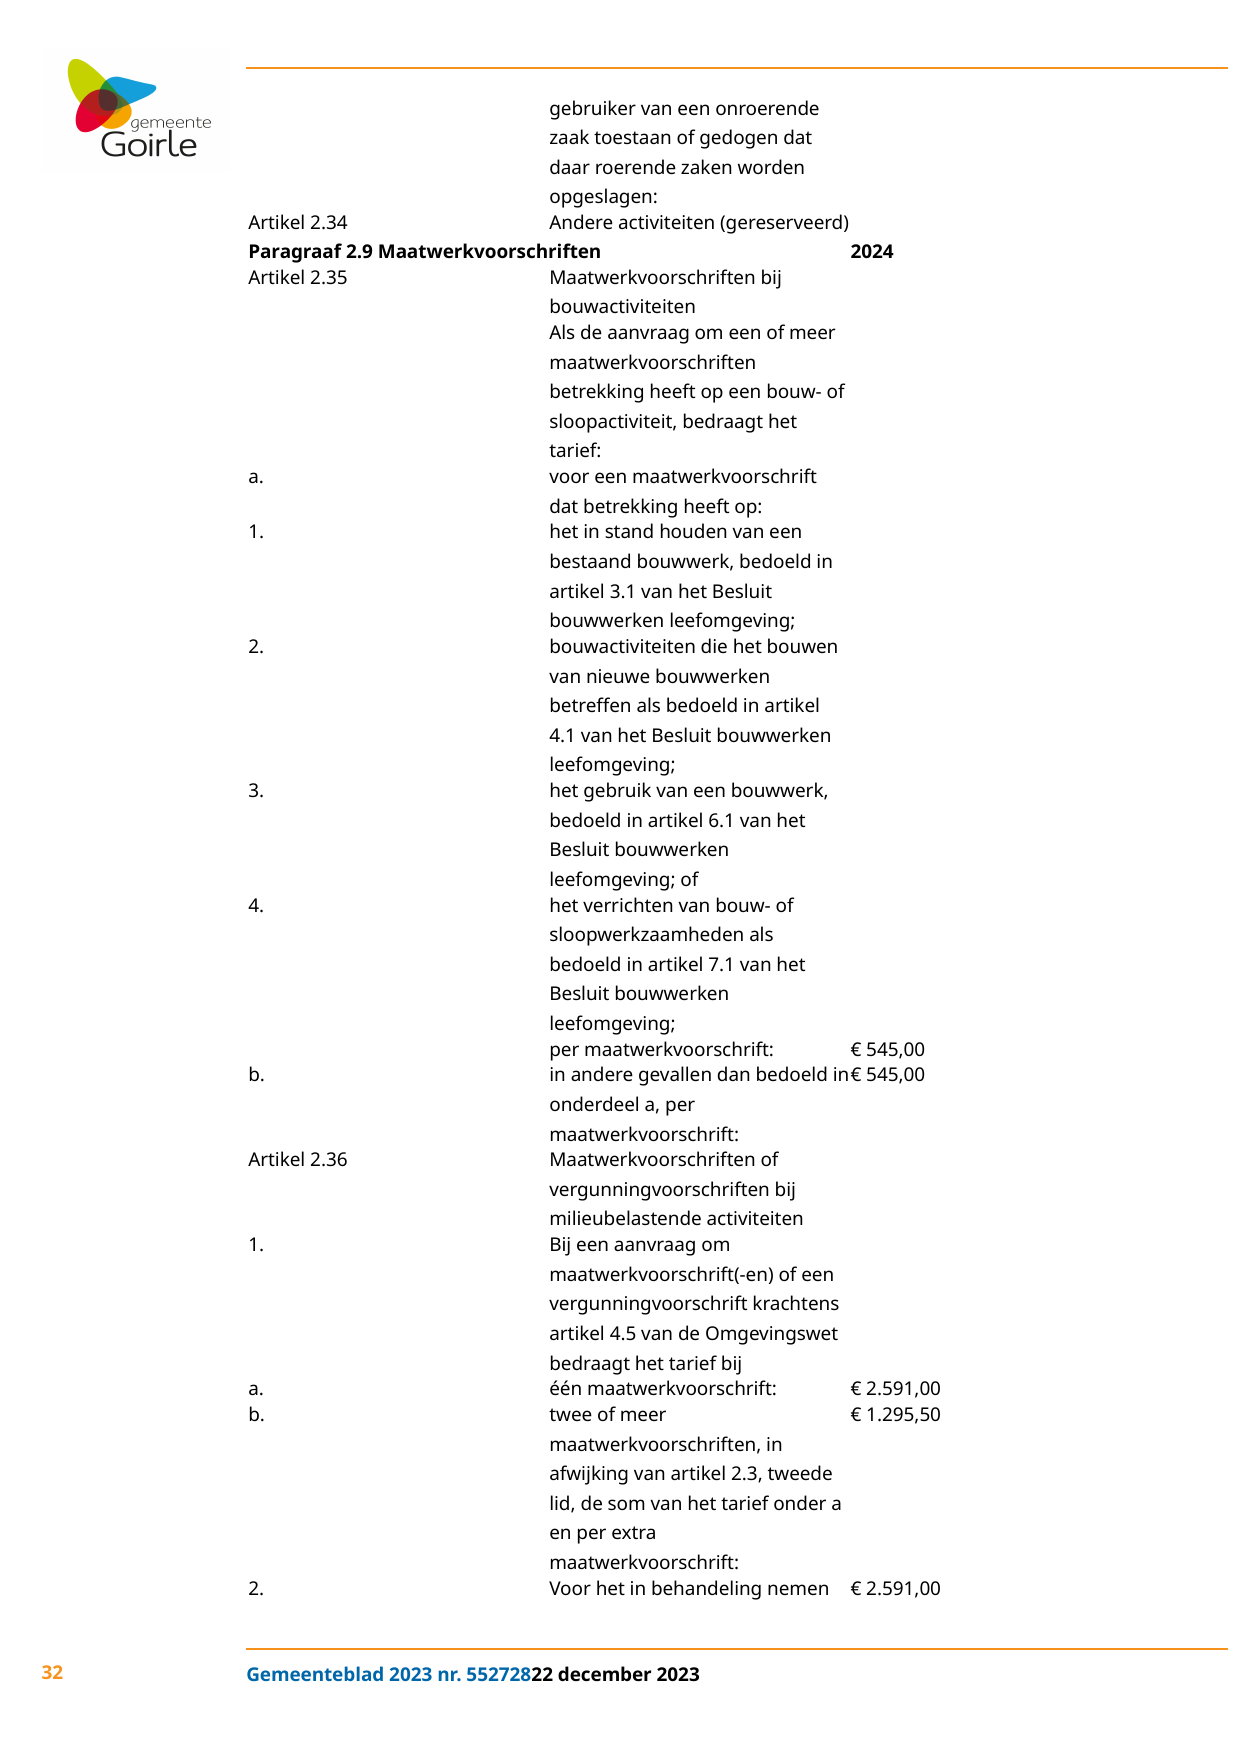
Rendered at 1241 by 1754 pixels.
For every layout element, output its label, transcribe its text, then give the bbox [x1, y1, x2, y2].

table_cell [850, 264, 1152, 319]
table_cell Artikel 2.35 [248, 264, 549, 319]
table_cell voor een maatwerkvoorschrift dat betrekking heeft op: [549, 464, 850, 519]
table_cell 4. [248, 892, 549, 1036]
table_cell € 545,00 [850, 1036, 1152, 1062]
table_cell [850, 892, 1152, 1036]
picture [41, 47, 231, 172]
table_cell het verrichten van bouw- of sloopwerkzaamheden als bedoeld in artikel 7.1 van het Besluit bouwwerken leefomgeving; [549, 892, 850, 1036]
table_header 2024 [850, 238, 1152, 264]
table_cell Maatwerkvoorschriften of vergunningvoorschriften bij milieubelastende activiteiten [549, 1146, 850, 1231]
table_cell [248, 319, 549, 463]
table_cell het in stand houden van een bestaand bouwwerk, bedoeld in artikel 3.1 van het Besluit bouwwerken leefomgeving; [549, 519, 850, 633]
table_cell gebruiker van een onroerende zaak toestaan of gedogen dat daar roerende zaken worden opgeslagen: [549, 95, 850, 209]
table_header Paragraaf 2.9 Maatwerkvoorschriften [248, 238, 850, 264]
table_cell Artikel 2.34 [248, 209, 549, 235]
table_cell b. [248, 1062, 549, 1146]
table_cell [850, 95, 1152, 209]
table_cell € 1.295,50 [850, 1401, 1152, 1575]
table_cell [850, 777, 1152, 892]
table_cell a. [248, 464, 549, 519]
table_cell [248, 1036, 549, 1062]
table_cell [850, 319, 1152, 463]
table_cell 1. [248, 1231, 549, 1375]
table_cell Maatwerkvoorschriften bij bouwactiviteiten [549, 264, 850, 319]
table_cell b. [248, 1401, 549, 1575]
table_cell € 2.591,00 [850, 1575, 1152, 1601]
table_cell Artikel 2.36 [248, 1146, 549, 1231]
table_cell 3. [248, 777, 549, 892]
table_cell € 545,00 [850, 1062, 1152, 1146]
table_cell in andere gevallen dan bedoeld in onderdeel a, per maatwerkvoorschrift: [549, 1062, 850, 1146]
table_cell [850, 1146, 1152, 1231]
table_cell [850, 209, 1152, 235]
table_cell Andere activiteiten (gereserveerd) [549, 209, 850, 235]
table_cell Voor het in behandeling nemen [549, 1575, 850, 1601]
table_cell het gebruik van een bouwwerk, bedoeld in artikel 6.1 van het Besluit bouwwerken leefomgeving; of [549, 777, 850, 892]
table_cell Als de aanvraag om een of meer maatwerkvoorschriften betrekking heeft op een bouw- of sloopactiviteit, bedraagt het tarief: [549, 319, 850, 463]
table_cell [850, 464, 1152, 519]
table_cell één maatwerkvoorschrift: [549, 1375, 850, 1401]
table_cell twee of meer maatwerkvoorschriften, in afwijking van artikel 2.3, tweede lid, de som van het tarief onder a en per extra maatwerkvoorschrift: [549, 1401, 850, 1575]
table_cell a. [248, 1375, 549, 1401]
table_cell [850, 1231, 1152, 1375]
table_cell 2. [248, 1575, 549, 1601]
table_cell [850, 519, 1152, 633]
table_cell [248, 95, 549, 209]
table_cell 2. [248, 633, 549, 777]
table_cell bouwactiviteiten die het bouwen van nieuwe bouwwerken betreffen als bedoeld in artikel 4.1 van het Besluit bouwwerken leefomgeving; [549, 633, 850, 777]
table_cell per maatwerkvoorschrift: [549, 1036, 850, 1062]
table_cell 1. [248, 519, 549, 633]
table_cell [850, 633, 1152, 777]
table_cell Bij een aanvraag om maatwerkvoorschrift(-en) of een vergunningvoorschrift krachtens artikel 4.5 van de Omgevingswet bedraagt het tarief bij [549, 1231, 850, 1375]
table_cell € 2.591,00 [850, 1375, 1152, 1401]
